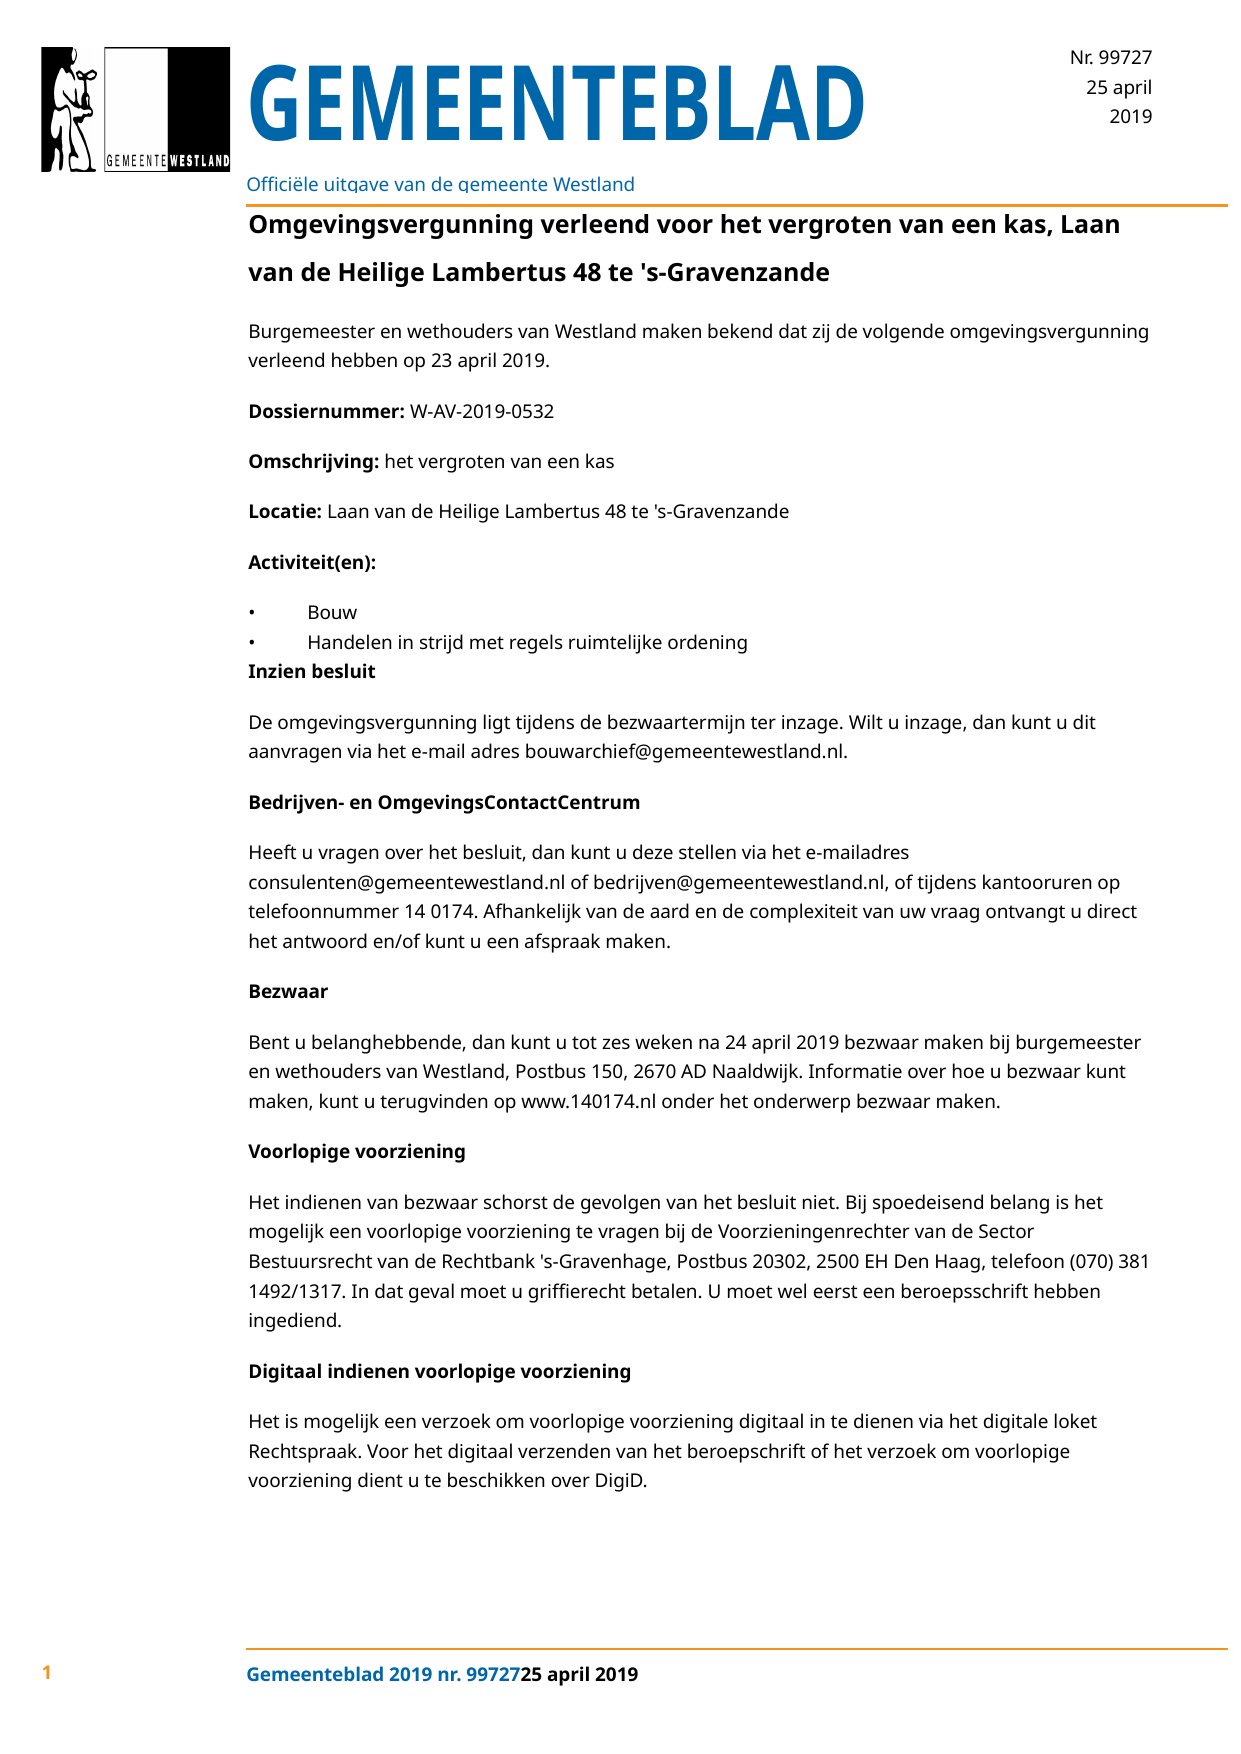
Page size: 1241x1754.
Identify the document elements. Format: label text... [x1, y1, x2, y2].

text Omgevingsvergunning verleend voor het vergroten van een kas, Laan van de Heilige Lambertus 48 te 's-Gravenzande [248, 207, 1152, 288]
text Activiteit(en): [248, 549, 1152, 575]
picture [41, 47, 231, 172]
text Digitaal indienen voorlopige voorziening [248, 1358, 1152, 1384]
text Locatie: Laan van de Heilige Lambertus 48 te 's-Gravenzande [248, 499, 1152, 524]
text Het indienen van bezwaar schorst de gevolgen van het besluit niet. Bij spoedeisend belang is het mogelijk een voorlopige voorziening te vragen bij de Voorzieningenrechter van de Sector Bestuursrecht van de Rechtbank 's-Gravenhage, Postbus 20302, 2500 EH Den Haag, telefoon (070) 381 1492/1317. In dat geval moet u griffierecht betalen. U moet wel eerst een beroepsschrift hebben ingediend. [248, 1189, 1152, 1333]
text Bezwaar [248, 979, 1152, 1004]
text Burgemeester en wethouders van Westland maken bekend dat zij de volgende omgevingsvergunning verleend hebben op 23 april 2019. [248, 318, 1152, 373]
list Bouw [248, 599, 1152, 625]
text Omschrijving: het vergroten van een kas [248, 448, 1152, 474]
text Heeft u vragen over het besluit, dan kunt u deze stellen via het e-mailadres consulenten@gemeentewestland.nl of bedrijven@gemeentewestland.nl, of tijdens kantooruren op telefoonnummer 14 0174. Afhankelijk van de aard en de complexiteit van uw vraag ontvangt u direct het antwoord en/of kunt u een afspraak maken. [248, 839, 1152, 954]
text Inzien besluit [248, 659, 1152, 684]
text Bedrijven- en OmgevingsContactCentrum [248, 789, 1152, 815]
text Voorlopige voorziening [248, 1139, 1152, 1164]
list Handelen in strijd met regels ruimtelijke ordening [248, 629, 1152, 655]
text Dossiernummer: W-AV-2019-0532 [248, 398, 1152, 424]
text De omgevingsvergunning ligt tijdens de bezwaartermijn ter inzage. Wilt u inzage, dan kunt u dit aanvragen via het e-mail adres bouwarchief@gemeentewestland.nl. [248, 709, 1152, 764]
text Het is mogelijk een verzoek om voorlopige voorziening digitaal in te dienen via het digitale loket Rechtspraak. Voor het digitaal verzenden van het beroepschrift of het verzoek om voorlopige voorziening dient u te beschikken over DigiD. [248, 1408, 1152, 1493]
text Bent u belanghebbende, dan kunt u tot zes weken na 24 april 2019 bezwaar maken bij burgemeester en wethouders van Westland, Postbus 150, 2670 AD Naaldwijk. Informatie over hoe u bezwaar kunt maken, kunt u terugvinden op www.140174.nl onder het onderwerp bezwaar maken. [248, 1029, 1152, 1114]
